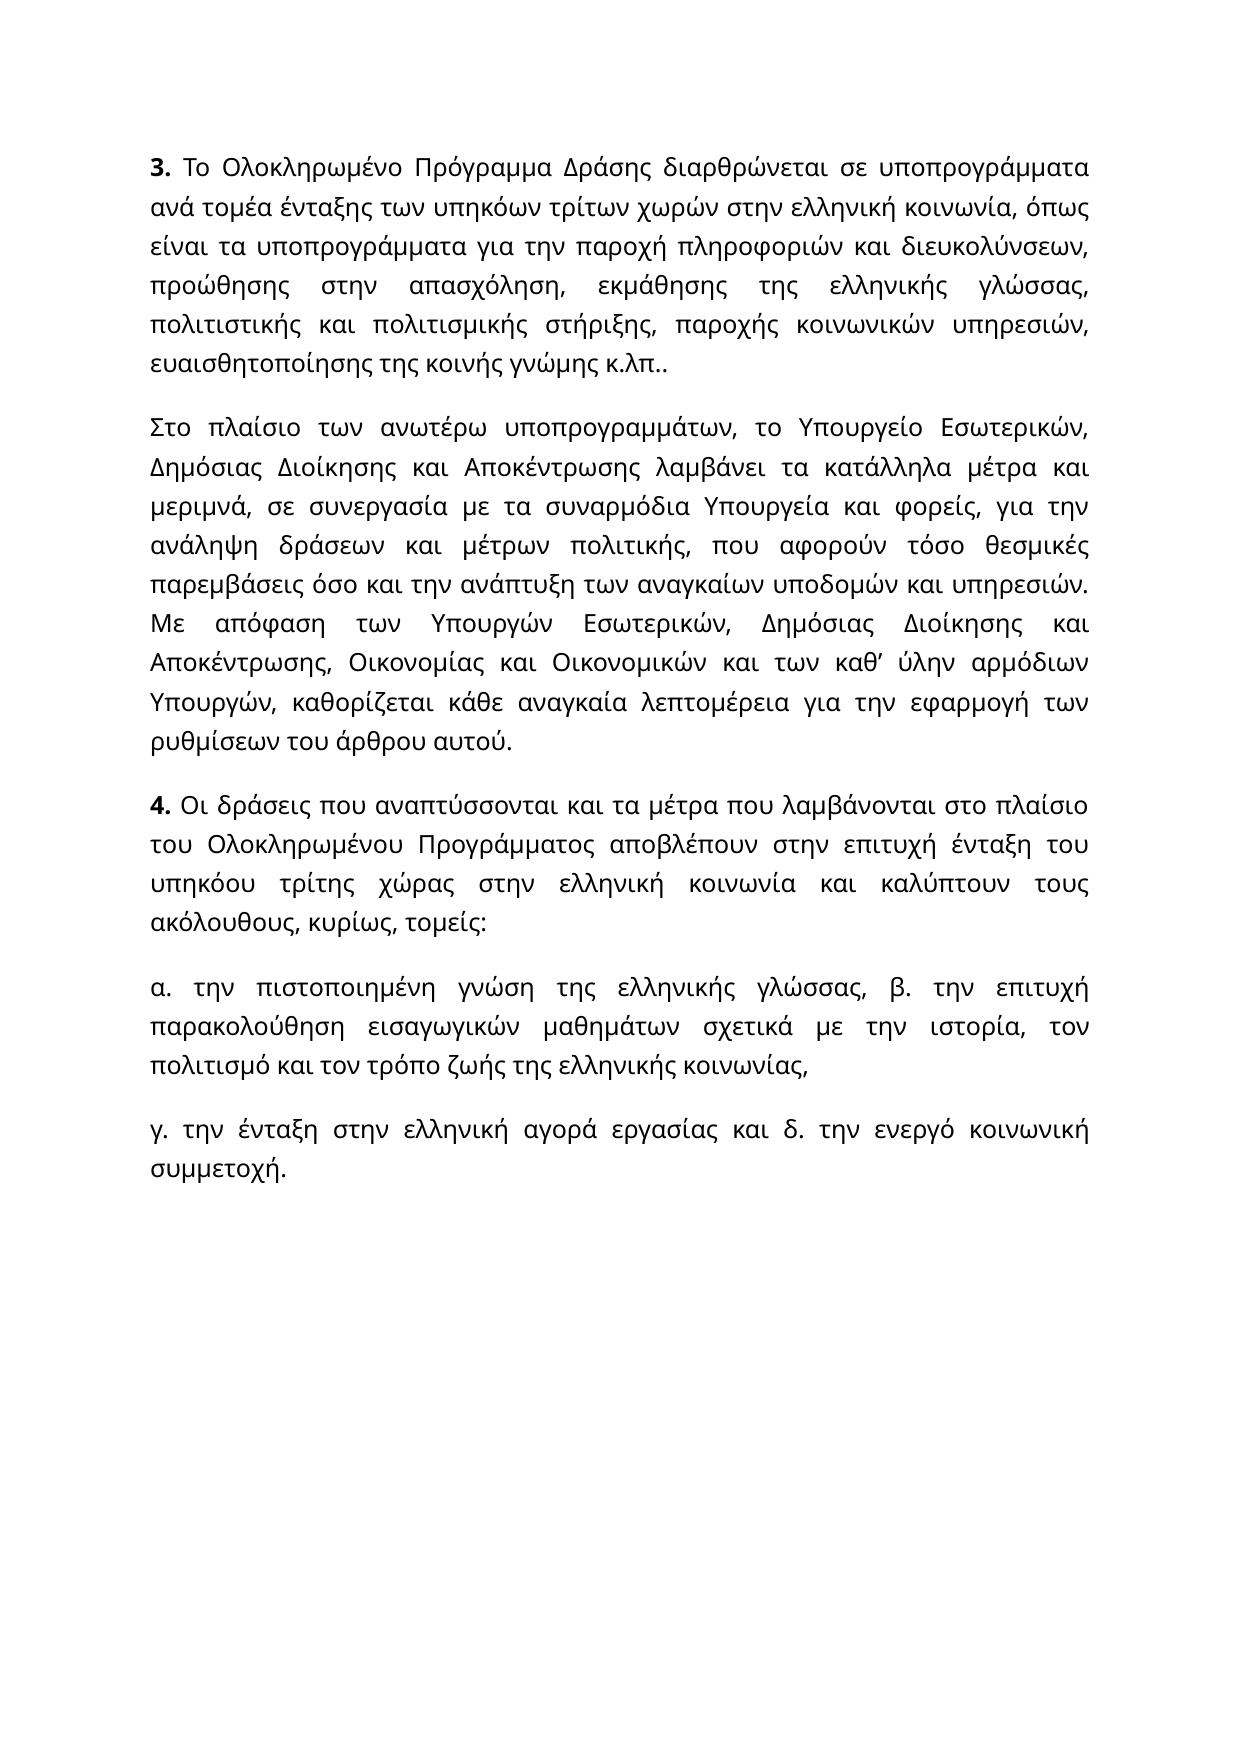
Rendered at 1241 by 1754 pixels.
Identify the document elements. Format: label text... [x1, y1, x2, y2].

text γ. την ένταξη στην ελληνική αγορά εργασίας και δ. την ενεργό κοινωνική συμμετοχή. [150, 1112, 1090, 1185]
text Στο πλαίσιο των ανωτέρω υποπρογραμμάτων, το Υπουργείο Εσωτερικών, Δημόσιας Διοίκησης και Αποκέντρωσης λαμβάνει τα κατάλληλα μέτρα και μεριμνά, σε συνεργασία με τα συναρμόδια Υπουργεία και φορείς, για την ανάληψη δράσεων και μέτρων πολιτικής, που αφορούν τόσο θεσμικές παρεμβάσεις όσο και την ανάπτυξη των αναγκαίων υποδομών και υπηρεσιών. Με απόφαση των Υπουργών Εσωτερικών, Δημόσιας Διοίκησης και Αποκέντρωσης, Οικονομίας και Οικονομικών και των καθ’ ύλην αρμόδιων Υπουργών, καθορίζεται κάθε αναγκαία λεπτομέρεια για την εφαρμογή των ρυθμίσεων του άρθρου αυτού. [150, 410, 1090, 757]
text 4. Οι δράσεις που αναπτύσσονται και τα μέτρα που λαμβάνονται στο πλαίσιο του Ολοκληρωμένου Προγράμματος αποβλέπουν στην επιτυχή ένταξη του υπηκόου τρίτης χώρας στην ελληνική κοινωνία και καλύπτουν τους ακόλουθους, κυρίως, τομείς: [150, 787, 1090, 939]
text α. την πιστοποιημένη γνώση της ελληνικής γλώσσας, β. την επιτυχή παρακολούθηση εισαγωγικών μαθημάτων σχετικά με την ιστορία, τον πολιτισμό και τον τρόπο ζωής της ελληνικής κοινωνίας, [150, 969, 1090, 1082]
text 3. Το Ολοκληρωμένο Πρόγραμμα Δράσης διαρθρώνεται σε υποπρογράμματα ανά τομέα ένταξης των υπηκόων τρίτων χωρών στην ελληνική κοινωνία, όπως είναι τα υποπρογράμματα για την παροχή πληροφοριών και διευκολύνσεων, προώθησης στην απασχόληση, εκμάθησης της ελληνικής γλώσσας, πολιτιστικής και πολιτισμικής στήριξης, παροχής κοινωνικών υπηρεσιών, ευαισθητοποίησης της κοινής γνώμης κ.λπ.. [150, 150, 1090, 380]
